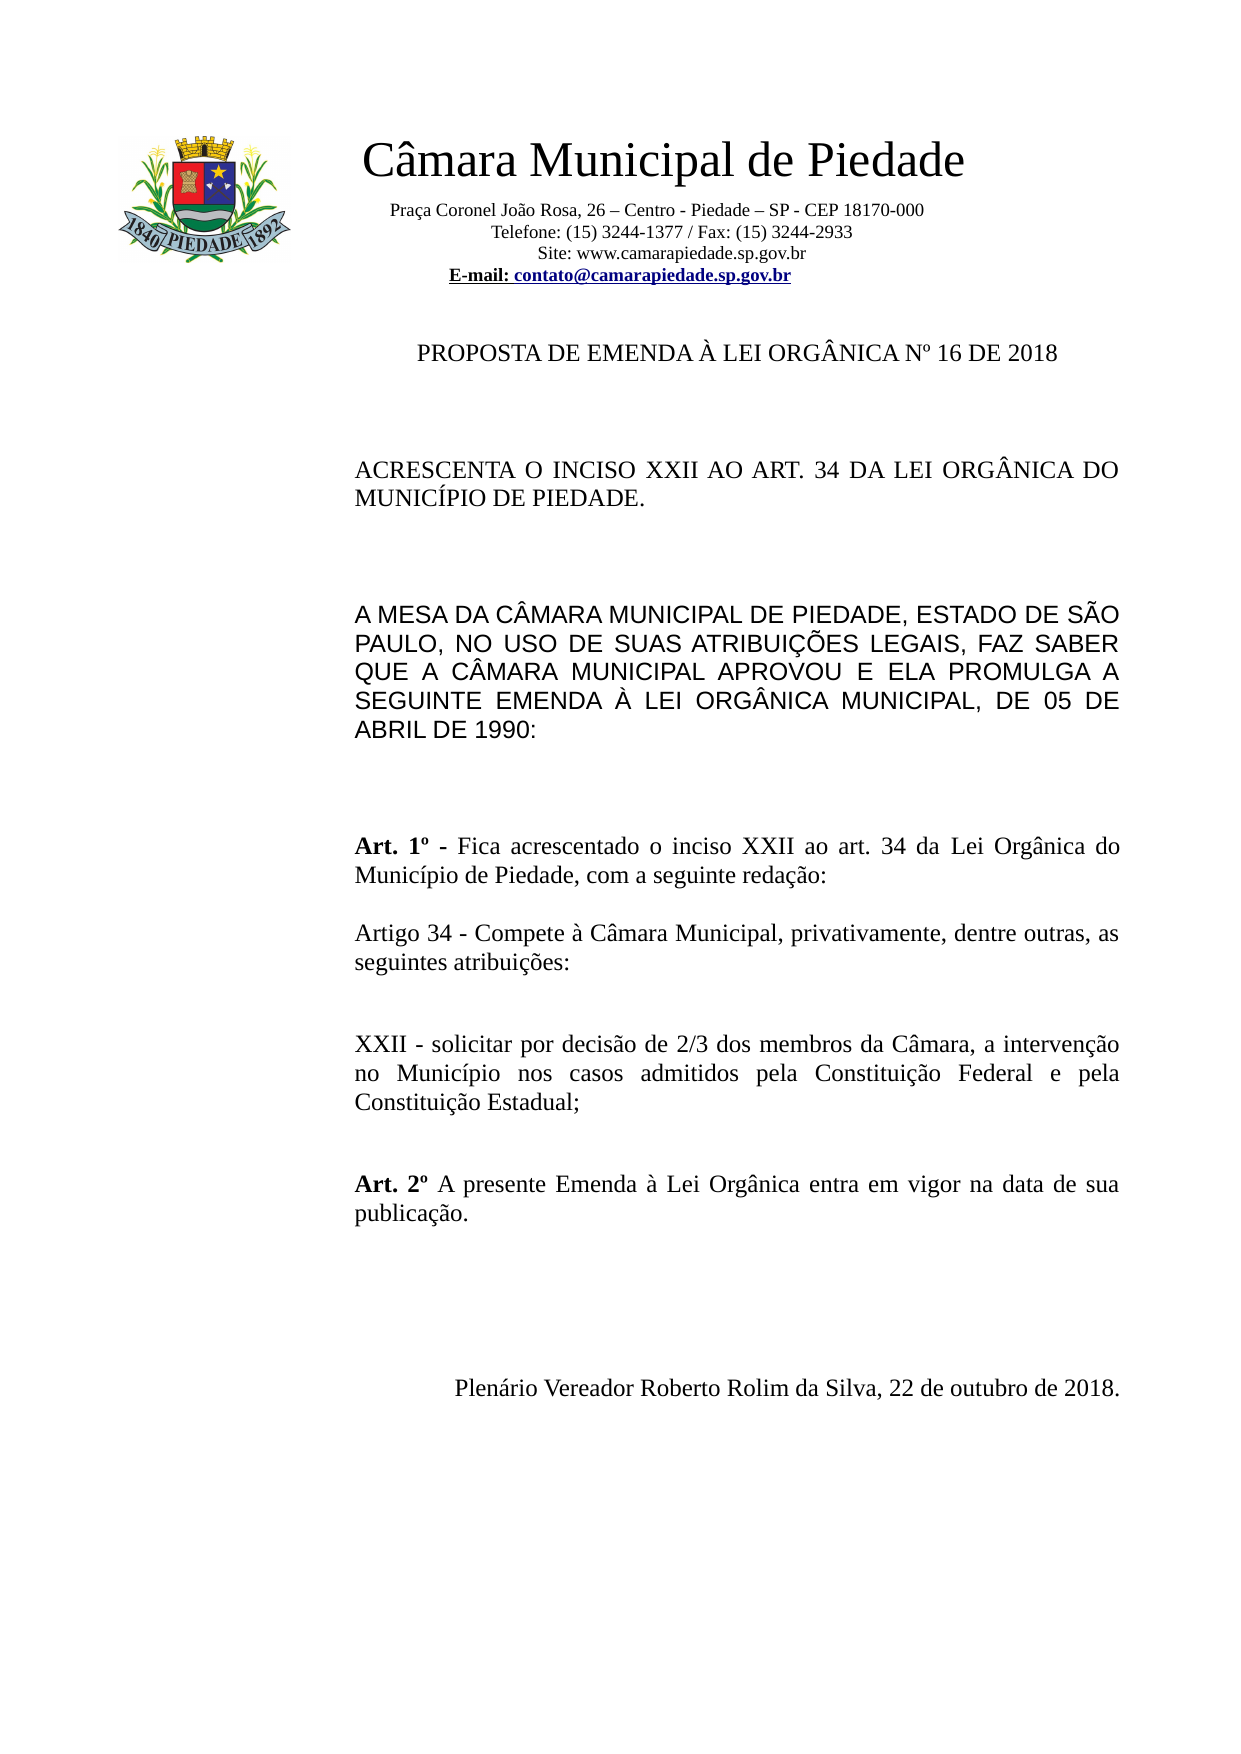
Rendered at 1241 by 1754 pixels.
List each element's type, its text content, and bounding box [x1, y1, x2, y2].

text Praça Coronel João Rosa, 26 – Centro - Piedade – SP - CEP 18170-000 [291, 199, 1122, 221]
table_header PROPOSTA DE EMENDA À LEI ORGÂNICA Nº 16 DE 2018 [353, 338, 1121, 455]
table_cell Art. 1º - Fica acrescentado o inciso XXII ao art. 34 da Lei Orgânica do Município de Piedade, com a seguinte redação: Artigo 34 - Compete à Câmara Municipal, privativamente, dentre outras, as seguintes atribuições: XXII - solicitar por decisão de 2/3 dos membros da Câmara, a intervenção no Município nos casos admitidos pela Constituição Federal e pela Constituição Estadual; Art. 2º A presente Emenda à Lei Orgânica entra em vigor na data de sua publicação. [353, 831, 1121, 1373]
table_cell [117, 1373, 353, 1591]
table_cell A MESA DA CÂMARA MUNICIPAL DE PIEDADE, ESTADO DE SÃO PAULO, NO USO DE SUAS ATRIBUIÇÕES LEGAIS, FAZ SABER QUE A CÂMARA MUNICIPAL APROVOU E ELA PROMULGA A SEGUINTE EMENDA À LEI ORGÂNICA MUNICIPAL, DE 05 DE ABRIL DE 1990: [353, 600, 1121, 831]
table_cell [117, 600, 353, 831]
table_cell [117, 455, 353, 600]
text Câmara Municipal de Piedade [118, 130, 1122, 187]
table_cell ACRESCENTA O INCISO XXII AO ART. 34 DA LEI ORGÂNICA DO MUNICÍPIO DE PIEDADE. [353, 455, 1121, 600]
table_cell Plenário Vereador Roberto Rolim da Silva, 22 de outubro de 2018. [353, 1373, 1121, 1591]
text Site: www.camarapiedade.sp.gov.br [221, 242, 1122, 264]
text E-mail: contato@camarapiedade.sp.gov.br [118, 264, 1122, 285]
table_header [117, 338, 353, 455]
table_cell [117, 831, 353, 1373]
text Telefone: (15) 3244-1377 / Fax: (15) 3244-2933 [291, 221, 1122, 242]
